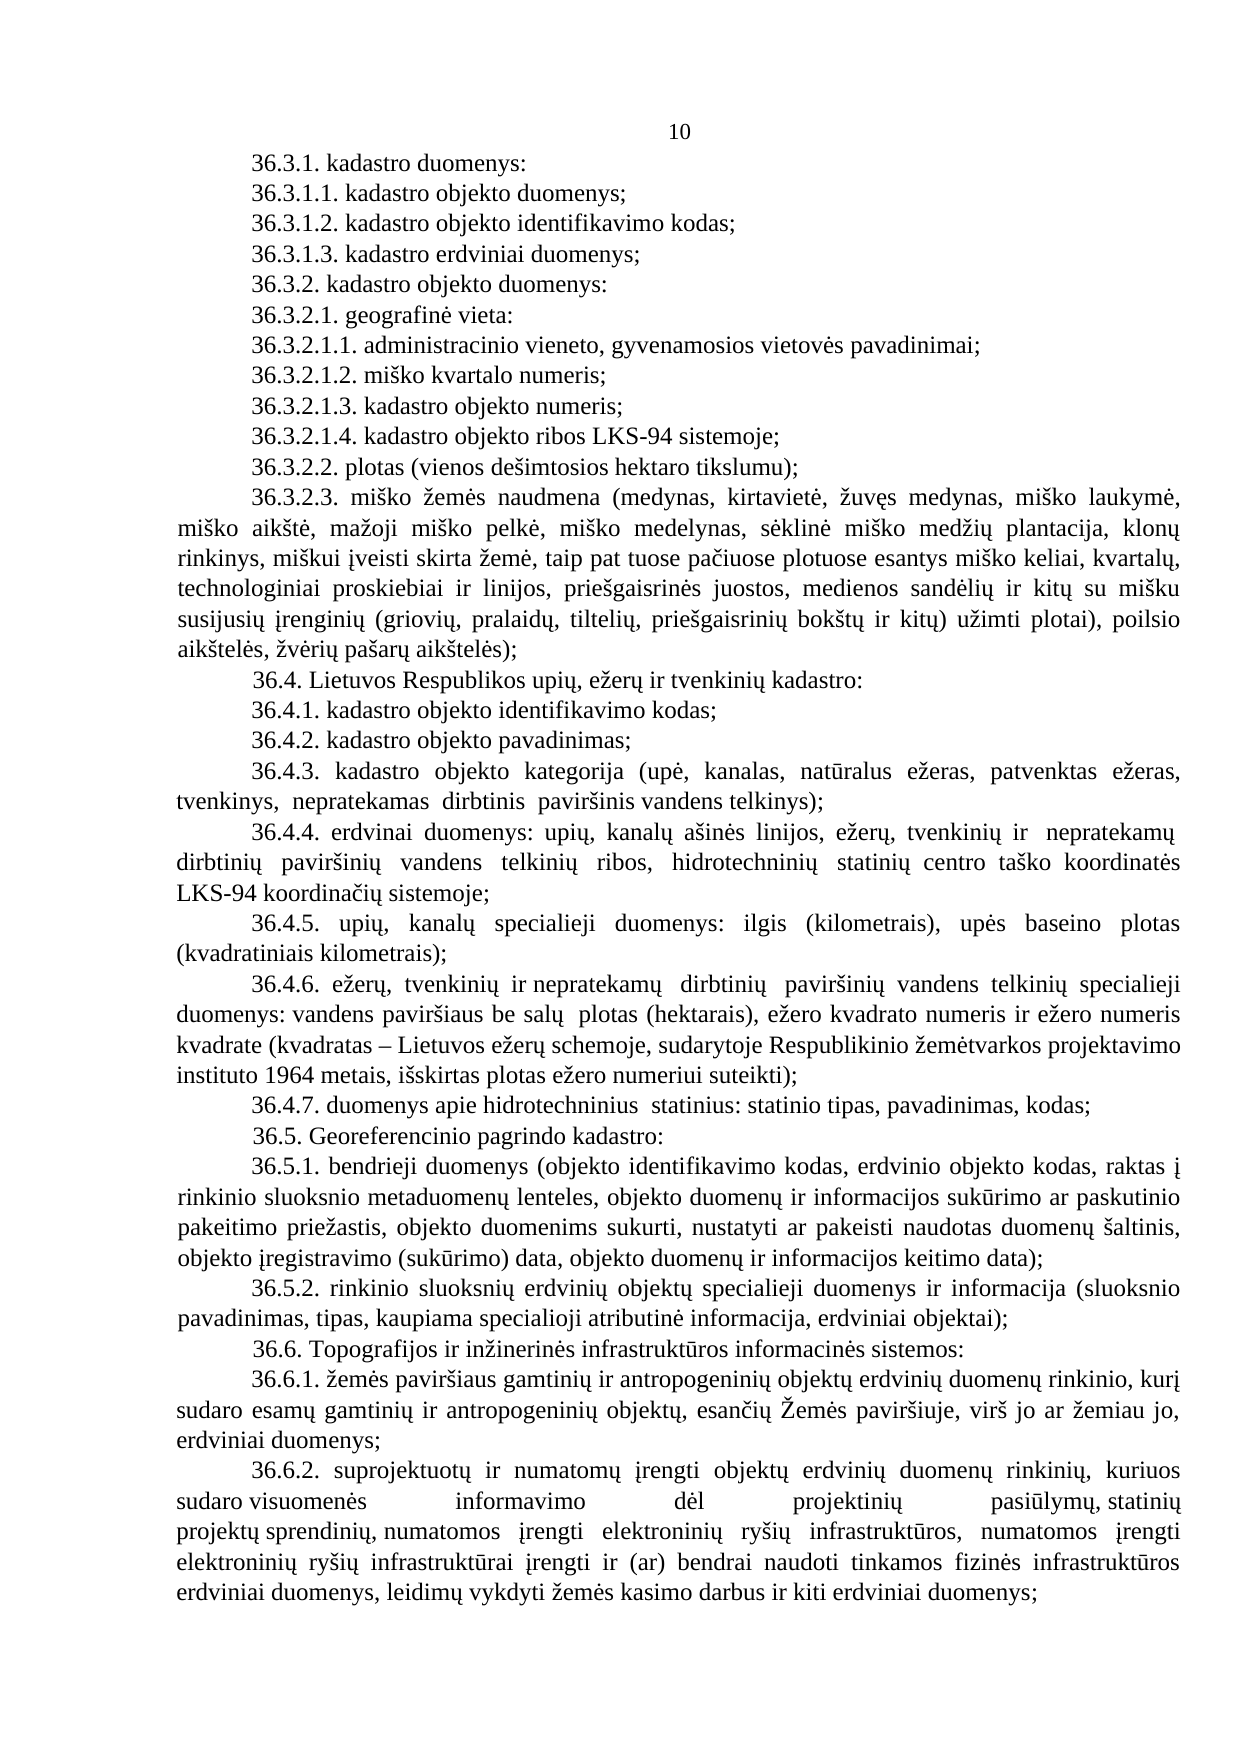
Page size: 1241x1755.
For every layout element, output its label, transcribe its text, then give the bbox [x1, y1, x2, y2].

text 36.4.2. kadastro objekto pavadinimas; [176, 726, 1181, 754]
text 36.3.2. kadastro objekto duomenys: [177, 269, 1181, 298]
text 36.6.1. žemės paviršiaus gamtinių ir antropogeninių objektų erdvinių duomenų rinkinio, kurį sudaro esamų gamtinių ir antropogeninių objektų, esančių Žemės paviršiuje, virš jo ar žemiau jo, erdviniai duomenys; [176, 1364, 1181, 1454]
text 36.3.1. kadastro duomenys: [177, 148, 1181, 176]
text 36.6.2. suprojektuotų ir numatomų įrengti objektų erdvinių duomenų rinkinių, kuriuos sudaro visuomenės informavimo dėl projektinių pasiūlymų, statinių projektų sprendinių, numatomos įrengti elektroninių ryšių infrastruktūros, numatomos įrengti elektroninių ryšių infrastruktūrai įrengti ir (ar) bendrai naudoti tinkamos fizinės infrastruktūros erdviniai duomenys, leidimų vykdyti žemės kasimo darbus ir kiti erdviniai duomenys; [176, 1456, 1181, 1606]
text 36.3.2.1. geografinė vieta: [177, 300, 1181, 328]
text 36.4.4. erdvinai duomenys: upių, kanalų ašinės linijos, ežerų, tvenkinių ir nepratekamų dirbtinių paviršinių vandens telkinių ribos, hidrotechninių statinių centro taško koordinatės LKS-94 koordinačių sistemoje; [176, 817, 1181, 906]
text 36.3.2.1.4. kadastro objekto ribos LKS-94 sistemoje; [177, 421, 1181, 450]
text 36.3.2.3. miško žemės naudmena (medynas, kirtavietė, žuvęs medynas, miško laukymė, miško aikštė, mažoji miško pelkė, miško medelynas, sėklinė miško medžių plantacija, klonų rinkinys, miškui įveisti skirta žemė, taip pat tuose pačiuose plotuose esantys miško keliai, kvartalų, technologiniai proskiebiai ir linijos, priešgaisrinės juostos, medienos sandėlių ir kitų su mišku susijusių įrenginių (griovių, pralaidų, tiltelių, priešgaisrinių bokštų ir kitų) užimti plotai), poilsio aikštelės, žvėrių pašarų aikštelės); [177, 482, 1181, 663]
text 36.5. Georeferencinio pagrindo kadastro: [177, 1121, 1181, 1150]
text 36.6. Topografijos ir inžinerinės infrastruktūros informacinės sistemos: [177, 1334, 1181, 1363]
text 36.3.1.3. kadastro erdviniai duomenys; [177, 239, 1181, 268]
text 36.5.1. bendrieji duomenys (objekto identifikavimo kodas, erdvinio objekto kodas, raktas į rinkinio sluoksnio metaduomenų lenteles, objekto duomenų ir informacijos sukūrimo ar paskutinio pakeitimo priežastis, objekto duomenims sukurti, nustatyti ar pakeisti naudotas duomenų šaltinis, objekto įregistravimo (sukūrimo) data, objekto duomenų ir informacijos keitimo data); [177, 1151, 1181, 1271]
text 36.5.2. rinkinio sluoksnių erdvinių objektų specialieji duomenys ir informacija (sluoksnio pavadinimas, tipas, kaupiama specialioji atributinė informacija, erdviniai objektai); [177, 1273, 1181, 1332]
text 36.3.2.2. plotas (vienos dešimtosios hektaro tikslumu); [177, 452, 1181, 481]
text 36.4.7. duomenys apie hidrotechninius statinius: statinio tipas, pavadinimas, kodas; [176, 1091, 1181, 1119]
text 36.4.3. kadastro objekto kategorija (upė, kanalas, natūralus ežeras, patvenktas ežeras, tvenkinys, nepratekamas dirbtinis paviršinis vandens telkinys); [176, 756, 1181, 815]
text 36.4.6. ežerų, tvenkinių ir nepratekamų dirbtinių paviršinių vandens telkinių specialieji duomenys: vandens paviršiaus be salų plotas (hektarais), ežero kvadrato numeris ir ežero numeris kvadrate (kvadratas – Lietuvos ežerų schemoje, sudarytoje Respublikinio žemėtvarkos projektavimo instituto 1964 metais, išskirtas plotas ežero numeriui suteikti); [176, 969, 1181, 1089]
text 36.3.1.1. kadastro objekto duomenys; [177, 178, 1181, 207]
text 36.4. Lietuvos Respublikos upių, ežerų ir tvenkinių kadastro: [177, 665, 1181, 693]
text 36.3.2.1.2. miško kvartalo numeris; [177, 361, 1181, 389]
text 36.4.5. upių, kanalų specialieji duomenys: ilgis (kilometrais), upės baseino plotas (kvadratiniais kilometrais); [176, 908, 1181, 967]
text 36.3.2.1.3. kadastro objekto numeris; [177, 391, 1181, 420]
text 36.3.1.2. kadastro objekto identifikavimo kodas; [177, 208, 1181, 237]
text 36.3.2.1.1. administracinio vieneto, gyvenamosios vietovės pavadinimai; [177, 330, 1181, 359]
text 36.4.1. kadastro objekto identifikavimo kodas; [176, 695, 1181, 724]
